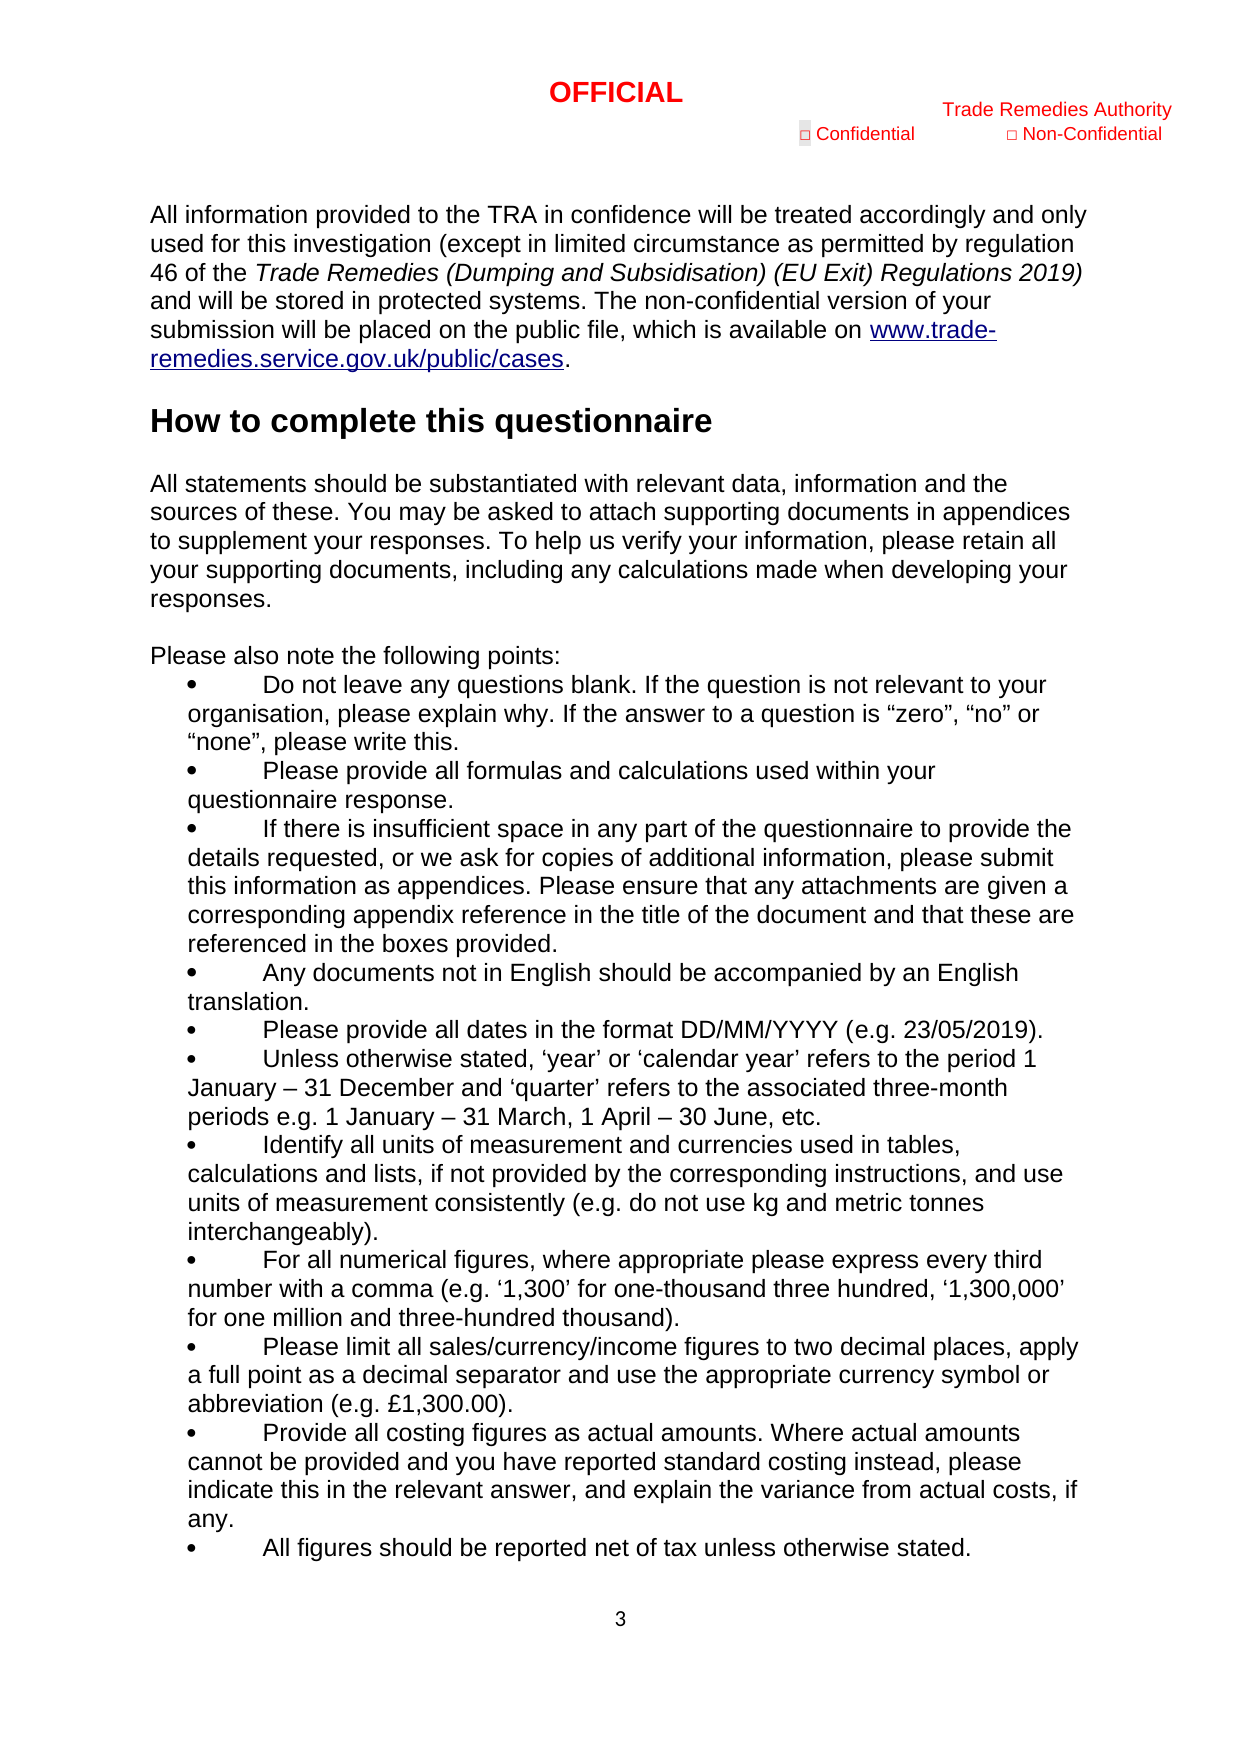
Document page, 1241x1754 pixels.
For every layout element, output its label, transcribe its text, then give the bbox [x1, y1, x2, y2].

list Any documents not in English should be accompanied by an English translation. [187, 958, 1090, 1015]
text All statements should be substantiated with relevant data, information and the sources of these. You may be asked to attach supporting documents in appendices to supplement your responses. To help us verify your information, please retain all your supporting documents, including any calculations made when developing your responses. [150, 468, 1090, 612]
list Identify all units of measurement and currencies used in tables, calculations and lists, if not provided by the corresponding instructions, and use units of measurement consistently (e.g. do not use kg and metric tonnes interchangeably). [187, 1130, 1090, 1245]
list Please provide all formulas and calculations used within your questionnaire response. [187, 756, 1090, 814]
list Do not leave any questions blank. If the question is not relevant to your organisation, please explain why. If the answer to a question is “zero”, “no” or “none”, please write this. [187, 670, 1090, 756]
text All information provided to the TRA in confidence will be treated accordingly and only used for this investigation (except in limited circumstance as permitted by regulation 46 of the Trade Remedies (Dumping and Subsidisation) (EU Exit) Regulations 2019) and will be stored in protected systems. The non-confidential version of your submission will be placed on the public file, which is available on www.trade-remedies.service.gov.uk/public/cases. [150, 200, 1090, 373]
list If there is insufficient space in any part of the questionnaire to provide the details requested, or we ask for copies of additional information, please submit this information as appendices. Please ensure that any attachments are given a corresponding appendix reference in the title of the document and that these are referenced in the boxes provided. [187, 814, 1090, 958]
list Please provide all dates in the format DD/MM/YYYY (e.g. 23/05/2019). [187, 1015, 1090, 1044]
text How to complete this questionnaire [150, 401, 1090, 440]
list For all numerical figures, where appropriate please express every third number with a comma (e.g. ‘1,300’ for one-thousand three hundred, ‘1,300,000’ for one million and three-hundred thousand). [187, 1245, 1090, 1331]
list Unless otherwise stated, ‘year’ or ‘calendar year’ refers to the period 1 January – 31 December and ‘quarter’ refers to the associated three-month periods e.g. 1 January – 31 March, 1 April – 30 June, etc. [187, 1044, 1090, 1130]
list All figures should be reported net of tax unless otherwise stated. [187, 1533, 1090, 1561]
list Provide all costing figures as actual amounts. Where actual amounts cannot be provided and you have reported standard costing instead, please indicate this in the relevant answer, and explain the variance from actual costs, if any. [187, 1418, 1090, 1533]
list Please limit all sales/currency/income figures to two decimal places, apply a full point as a decimal separator and use the appropriate currency symbol or abbreviation (e.g. £1,300.00). [187, 1331, 1090, 1418]
text Please also note the following points: [150, 641, 1090, 670]
